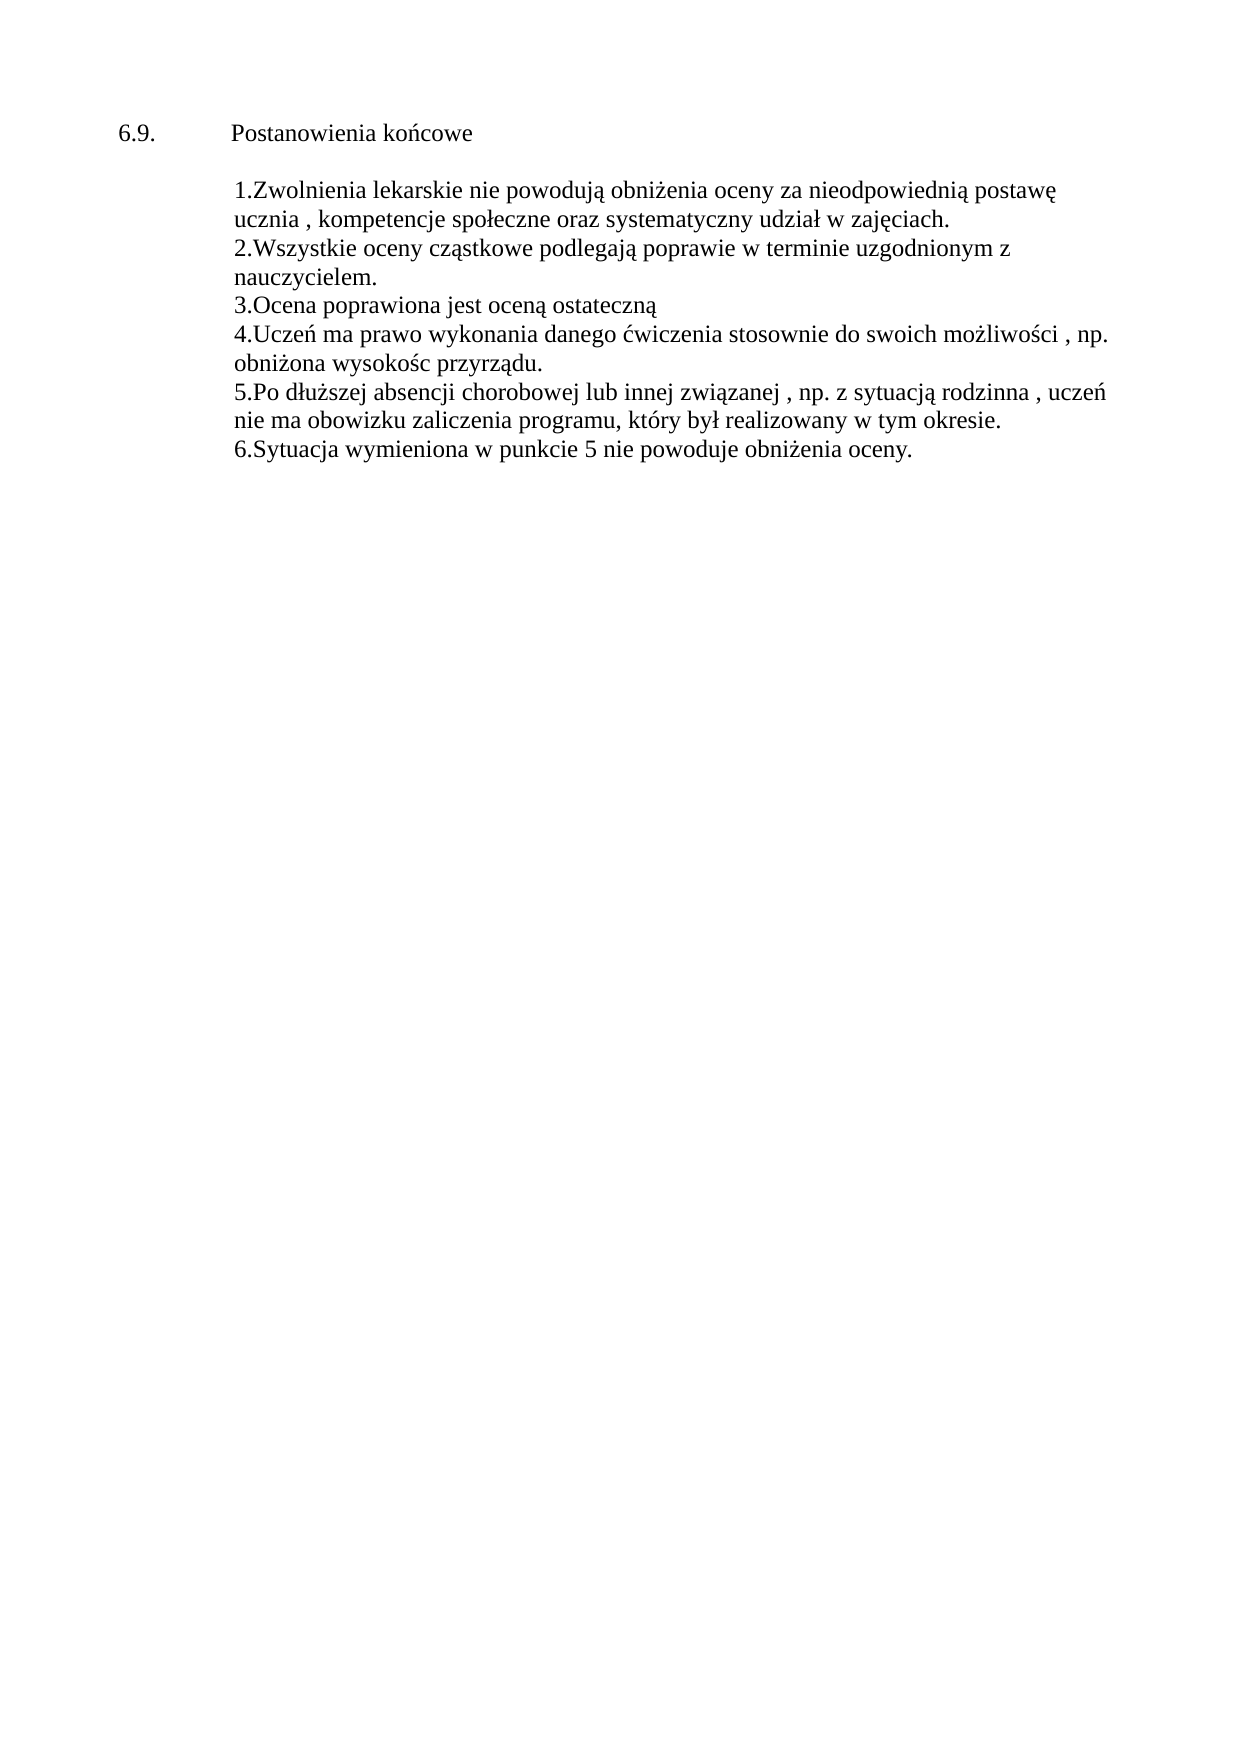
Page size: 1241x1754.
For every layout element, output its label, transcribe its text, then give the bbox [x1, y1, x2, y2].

text 5.Po dłuższej absencji chorobowej lub innej związanej , np. z sytuacją rodzinna , uczeń nie ma obowizku zaliczenia programu, który był realizowany w tym okresie. [234, 377, 1122, 434]
text 2.Wszystkie oceny cząstkowe podlegają poprawie w terminie uzgodnionym z nauczycielem. [234, 233, 1122, 291]
text 4.Uczeń ma prawo wykonania danego ćwiczenia stosownie do swoich możliwości , np. obniżona wysokośc przyrządu. [234, 319, 1122, 377]
list Postanowienia końcowe [118, 118, 1122, 147]
text 3.Ocena poprawiona jest oceną ostateczną [234, 291, 1122, 319]
text 6.Sytuacja wymieniona w punkcie 5 nie powoduje obniżenia oceny. [234, 434, 1122, 463]
text 1.Zwolnienia lekarskie nie powodują obniżenia oceny za nieodpowiednią postawę ucznia , kompetencje społeczne oraz systematyczny udział w zajęciach. [234, 176, 1122, 233]
